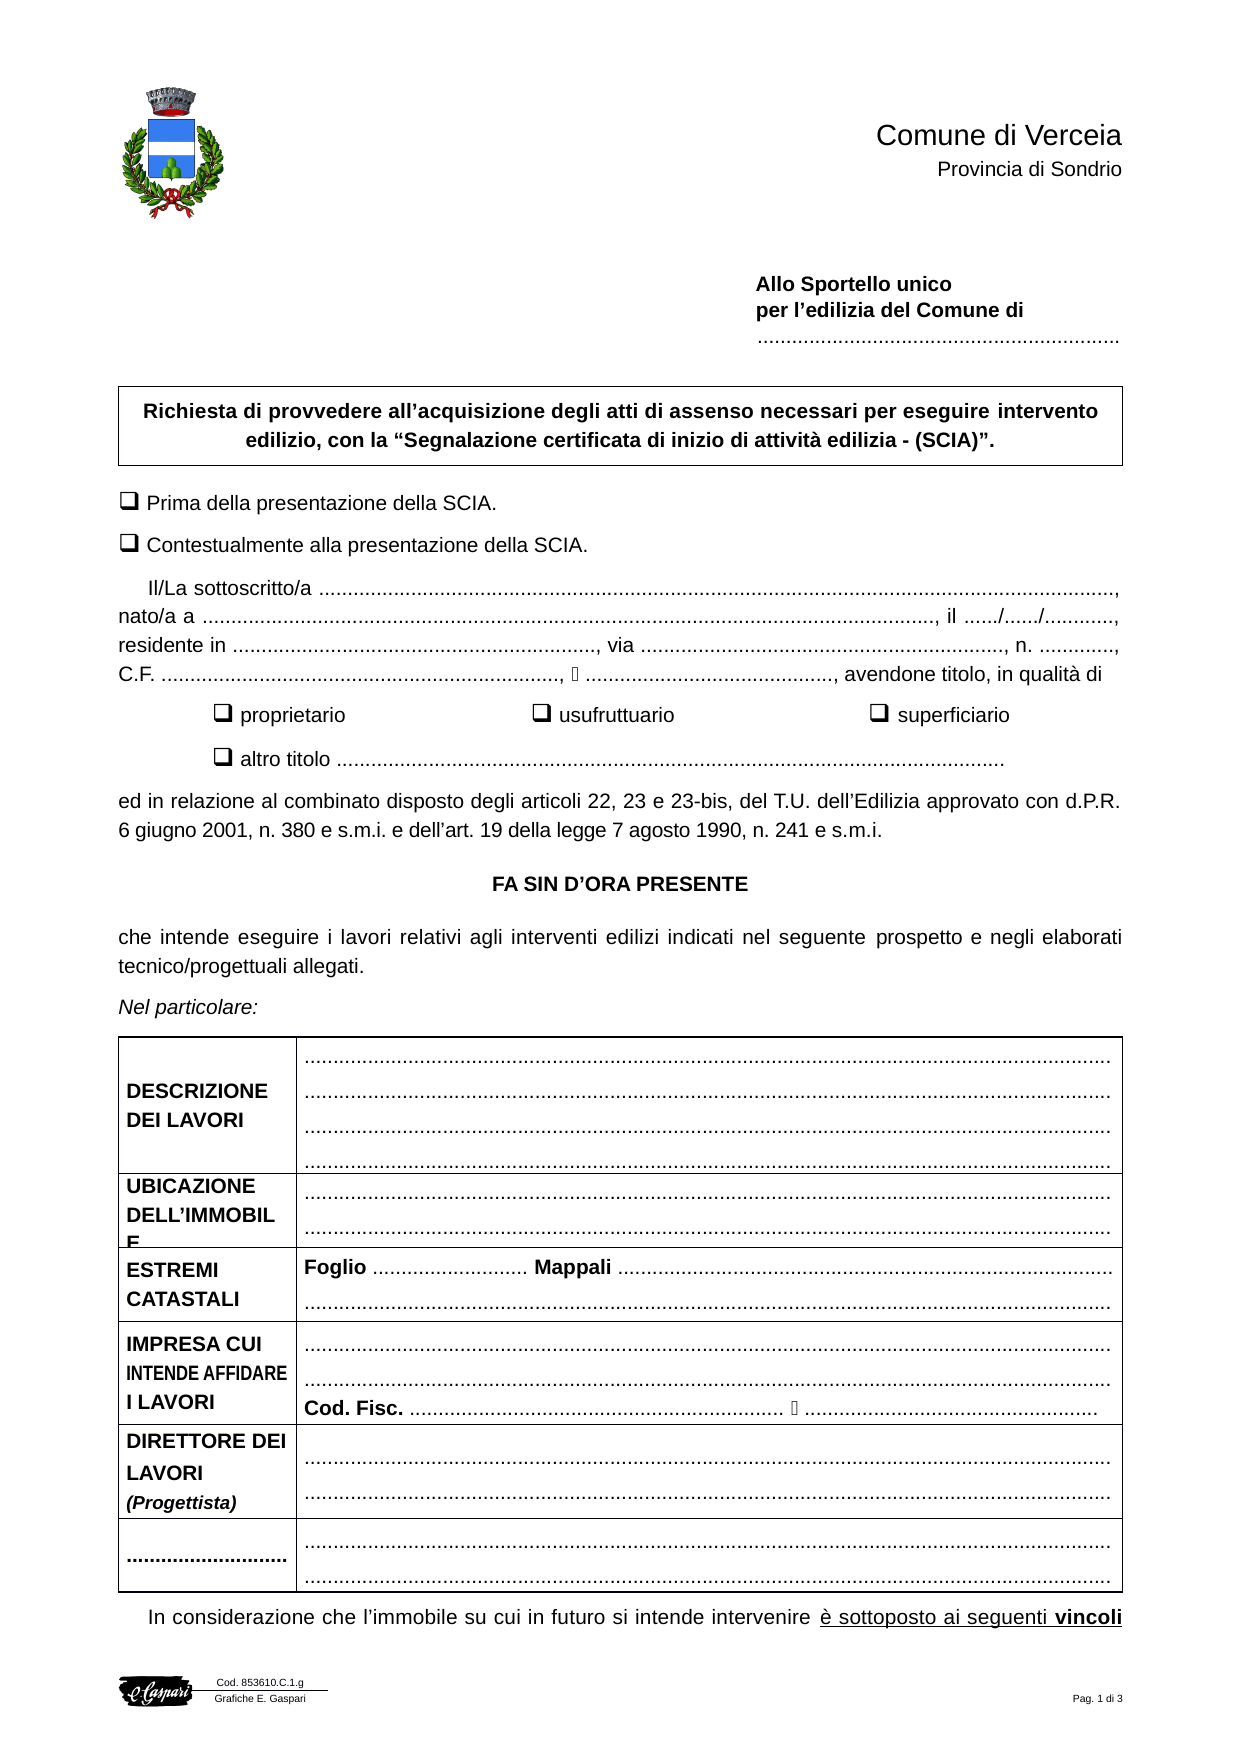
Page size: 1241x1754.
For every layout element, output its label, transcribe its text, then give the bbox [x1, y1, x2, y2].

table_cell DIRETTORE DEI LAVORI (Progettista) [119, 1425, 296, 1518]
table_header ............................................................................................................................................ ............................................................................................................................................ ............................................................................................................................................ ............................................................................................................................................ [297, 1038, 1122, 1173]
text ed in relazione al combinato disposto degli articoli 22, 23 e 23-bis, del T.U. dell’Edilizia approvato con d.P.R. 6 giugno 2001, n. 380 e s.m.i. e dell’art. 19 della legge 7 agosto 1990, n. 241 e s.m.i. [118, 789, 1122, 842]
text FA SIN D’ORA PRESENTE [118, 871, 1122, 895]
table_cell ............................ [119, 1519, 296, 1591]
text per l’edilizia del Comune di [756, 298, 1122, 322]
table_cell ............................................................................................................................................ ............................................................................................................................................ [297, 1425, 1122, 1518]
text Provincia di Sondrio [224, 157, 1122, 181]
picture [122, 87, 224, 219]
table_cell ............................................................................................................................................ ............................................................................................................................................ [297, 1519, 1122, 1591]
table_cell IMPRESA CUI INTENDE AFFIDARE I LAVORI [119, 1322, 296, 1424]
text  Contestualmente alla presentazione della SCIA. [118, 533, 1122, 558]
text Allo Sportello unico [755, 272, 1122, 296]
text Nel particolare: [118, 995, 1122, 1019]
table_cell ............................................................................................................................................ ............................................................................................................................................ Cod. Fisc. .................................................................  ................................................... [297, 1322, 1122, 1424]
table_cell ESTREMI CATASTALI [119, 1248, 296, 1321]
table_cell Foglio ........................... Mappali ...................................................................................... ............................................................................................................................................ [297, 1248, 1122, 1321]
table_cell ............................................................................................................................................ ............................................................................................................................................ [297, 1174, 1122, 1247]
text Il/La sottoscritto/a .........................................................................................................................................., nato/a a ..............................................................................................................................., il ....../....../............, residente in ..............................................................., via ..............................................................., n. ............., C.F. .....................................................................,  ..........................................., avendone titolo, in qualità di [118, 576, 1122, 686]
table_header DESCRIZIONE DEI LAVORI [119, 1038, 296, 1173]
text  proprietario  usufruttuario  superficiario [118, 703, 1122, 728]
picture [118, 1675, 193, 1707]
text In considerazione che l’immobile su cui in futuro si intende intervenire è sottoposto ai seguenti vincoli [118, 1605, 1122, 1629]
text ............................................................... [756, 324, 1122, 348]
text Comune di Verceia [224, 118, 1122, 152]
table_cell UBICAZIONE DELL’IMMOBILE [119, 1174, 296, 1247]
text  Prima della presentazione della SCIA. [118, 491, 1122, 516]
text che intende eseguire i lavori relativi agli interventi edilizi indicati nel seguente prospetto e negli elaborati tecnico/progettuali allegati. [118, 925, 1122, 978]
text  altro titolo .................................................................................................................... [118, 746, 1122, 771]
table_header Richiesta di provvedere all’acquisizione degli atti di assenso necessari per eseguire intervento edilizio, con la “Segnalazione certificata di inizio di attività edilizia - (SCIA)”. [119, 387, 1122, 464]
